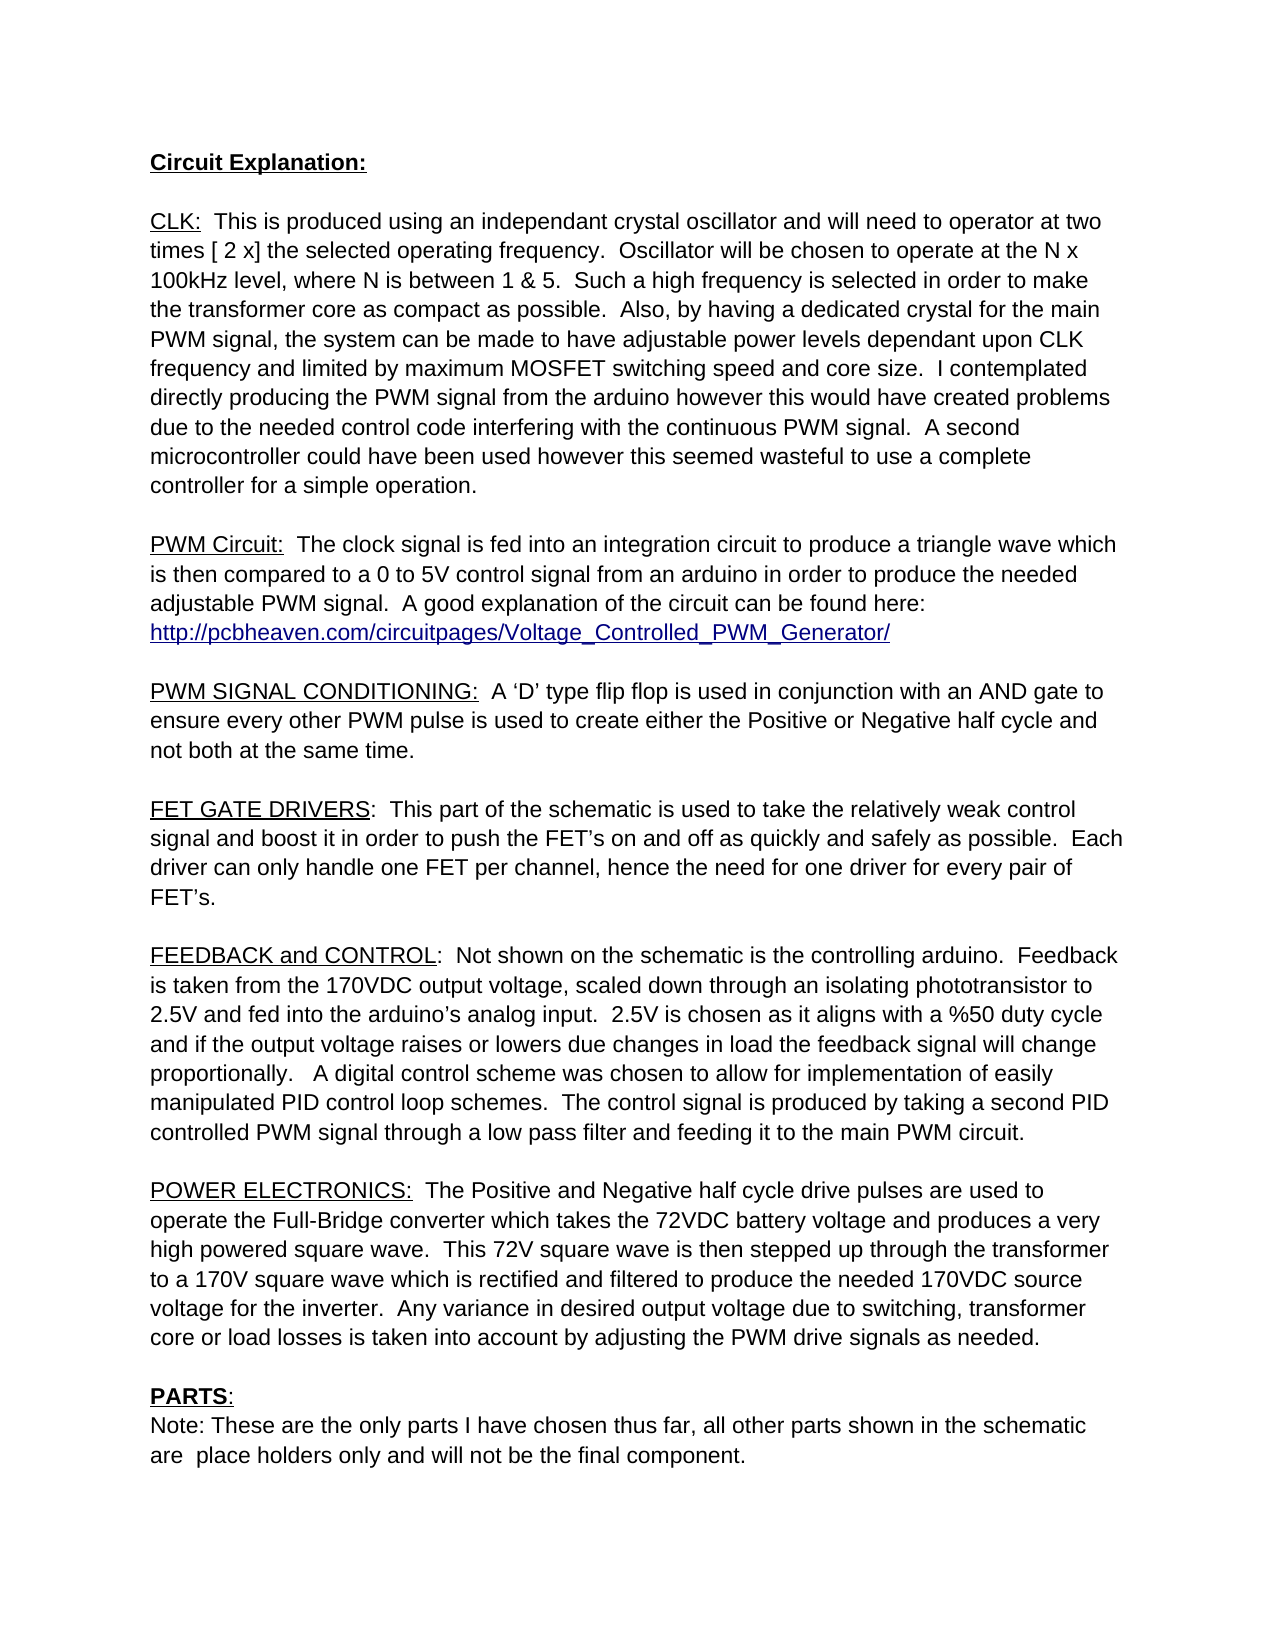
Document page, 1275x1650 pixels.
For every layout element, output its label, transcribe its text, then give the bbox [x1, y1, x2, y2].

text POWER ELECTRONICS: The Positive and Negative half cycle drive pulses are used to operate the Full-Bridge converter which takes the 72VDC battery voltage and produces a very high powered square wave. This 72V square wave is then stepped up through the transformer to a 170V square wave which is rectified and filtered to produce the needed 170VDC source voltage for the inverter. Any variance in desired output voltage due to switching, transformer core or load losses is taken into account by adjusting the PWM drive signals as needed. [150, 1178, 1125, 1351]
text CLK: This is produced using an independant crystal oscillator and will need to operator at two times [ 2 x] the selected operating frequency. Oscillator will be chosen to operate at the N x 100kHz level, where N is between 1 & 5. Such a high frequency is selected in order to make the transformer core as compact as possible. Also, by having a dedicated crystal for the main PWM signal, the system can be made to have adjustable power levels dependant upon CLK frequency and limited by maximum MOSFET switching speed and core size. I contemplated directly producing the PWM signal from the arduino however this would have created problems due to the needed control code interfering with the continuous PWM signal. A second microcontroller could have been used however this seemed wasteful to use a complete controller for a simple operation. [150, 209, 1125, 499]
text PWM Circuit: The clock signal is fed into an integration circuit to produce a triangle wave which is then compared to a 0 to 5V control signal from an arduino in order to produce the needed adjustable PWM signal. A good explanation of the circuit can be found here: http://pcbheaven.com/circuitpages/Voltage_Controlled_PWM_Generator/ [150, 532, 1125, 646]
text PARTS: [150, 1384, 1125, 1409]
text Note: These are the only parts I have chosen thus far, all other parts shown in the schematic are place holders only and will not be the final component. [150, 1413, 1125, 1468]
text PWM SIGNAL CONDITIONING: A ‘D’ type flip flop is used in conjunction with an AND gate to ensure every other PWM pulse is used to create either the Positive or Negative half cycle and not both at the same time. [150, 679, 1125, 763]
text Circuit Explanation: [150, 150, 1125, 176]
text FEEDBACK and CONTROL: Not shown on the schematic is the controlling arduino. Feedback is taken from the 170VDC output voltage, scaled down through an isolating phototransistor to 2.5V and fed into the arduino’s analog input. 2.5V is chosen as it aligns with a %50 duty cycle and if the output voltage raises or lowers due changes in load the feedback signal will change proportionally. A digital control scheme was chosen to allow for implementation of easily manipulated PID control loop schemes. The control signal is produced by taking a second PID controlled PWM signal through a low pass filter and feeding it to the main PWM circuit. [150, 943, 1125, 1145]
text FET GATE DRIVERS: This part of the schematic is used to take the relatively weak control signal and boost it in order to push the FET’s on and off as quickly and safely as possible. Each driver can only handle one FET per channel, hence the need for one driver for every pair of FET’s. [150, 796, 1125, 910]
